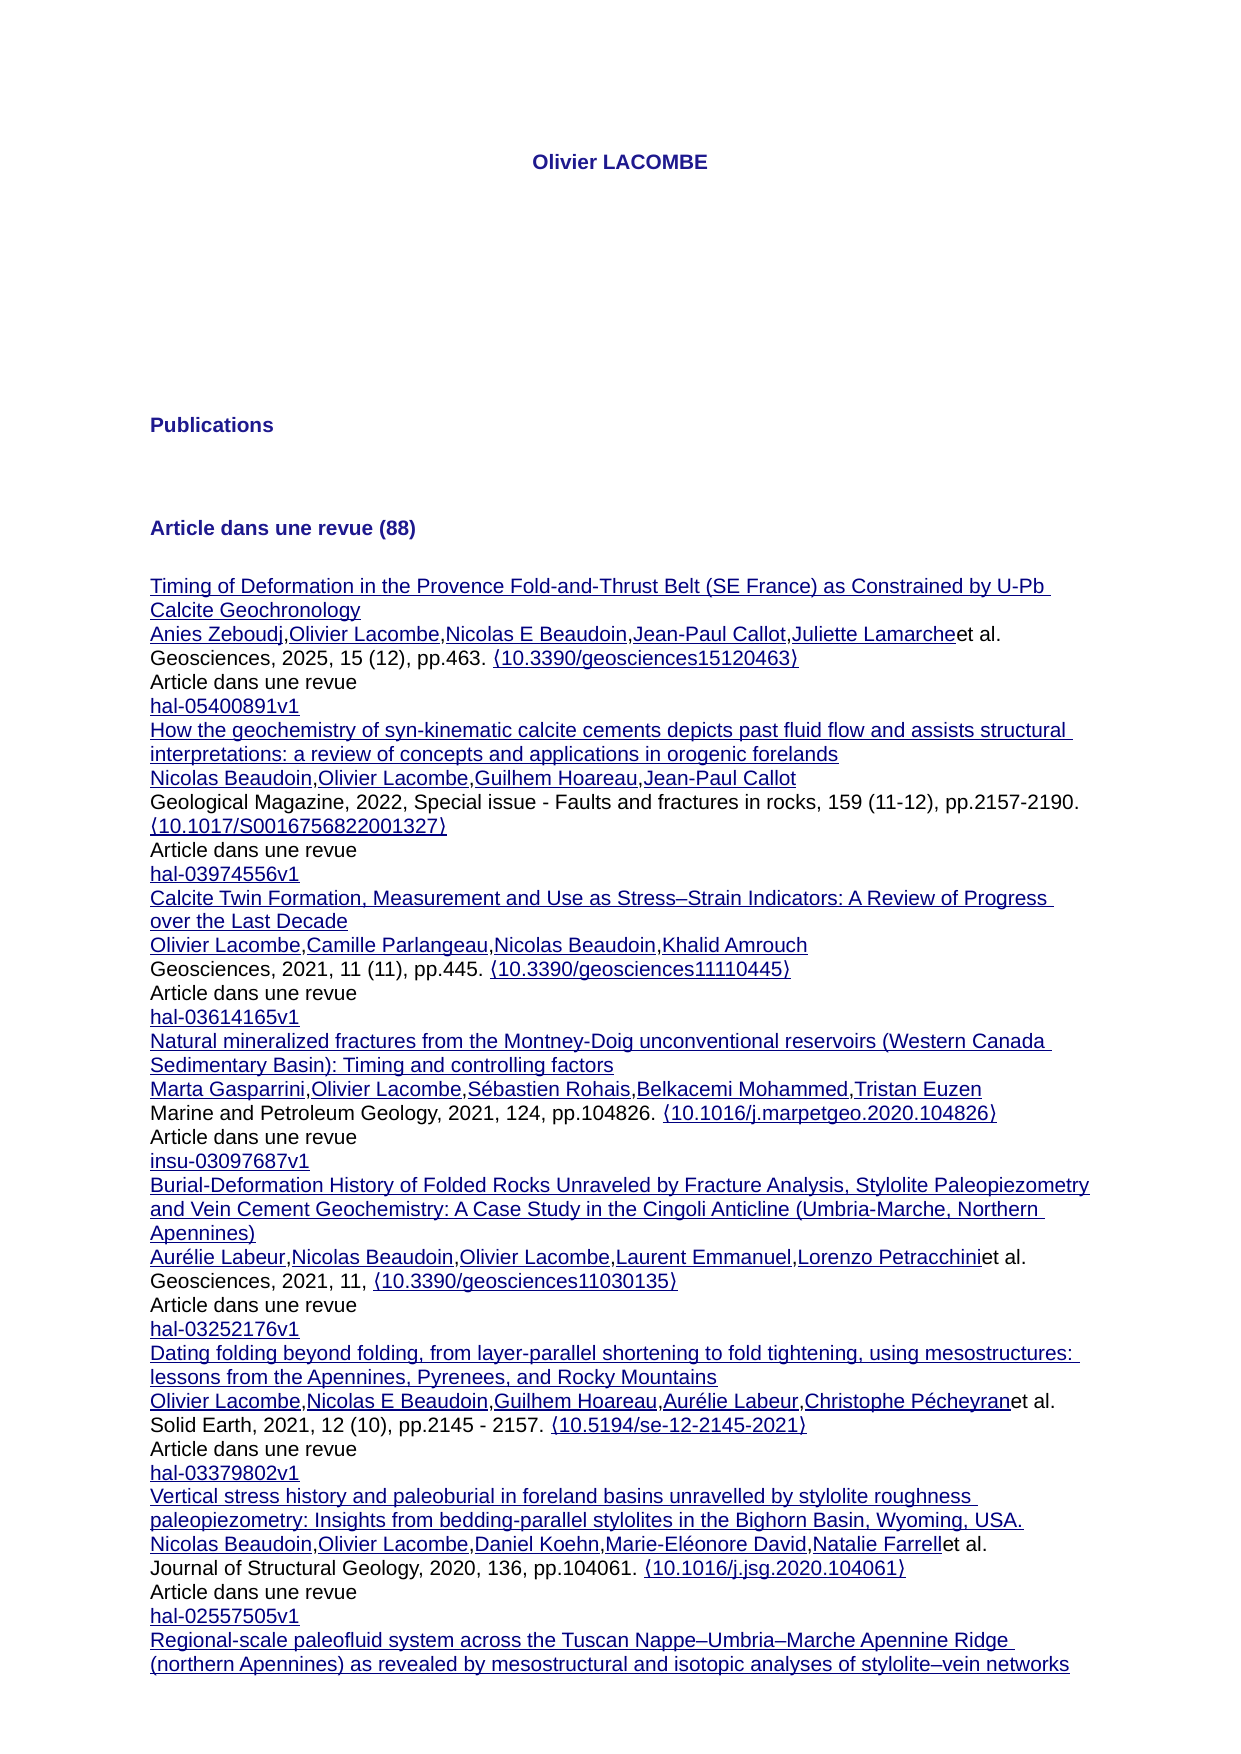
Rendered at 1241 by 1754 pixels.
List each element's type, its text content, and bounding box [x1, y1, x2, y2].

table_cell Calcite Twin Formation, Measurement and Use as Stress–Strain Indicators: A Review of Progress over the Last Decade Olivier Lacombe,Camille Parlangeau,Nicolas Beaudoin,Khalid Amrouch Geosciences, 2021, 11 (11), pp.445. ⟨10.3390/geosciences11110445⟩ Article dans une revue hal-03614165v1 [150, 885, 1090, 1029]
table_cell Vertical stress history and paleoburial in foreland basins unravelled by stylolite roughness paleopiezometry: Insights from bedding-parallel stylolites in the Bighorn Basin, Wyoming, USA. Nicolas Beaudoin,Olivier Lacombe,Daniel Koehn,Marie-Eléonore David,Natalie Farrellet al. Journal of Structural Geology, 2020, 136, pp.104061. ⟨10.1016/j.jsg.2020.104061⟩ Article dans une revue hal-02557505v1 [150, 1484, 1090, 1628]
table_cell Regional-scale paleofluid system across the Tuscan Nappe–Umbria–Marche Apennine Ridge (northern Apennines) as revealed by mesostructural and isotopic analyses of stylolite–vein networks [150, 1628, 1090, 1676]
table_header Timing of Deformation in the Provence Fold-and-Thrust Belt (SE France) as Constrained by U-Pb Calcite Geochronology Anies Zeboudj,Olivier Lacombe,Nicolas E Beaudoin,Jean-Paul Callot,Juliette Lamarcheet al. Geosciences, 2025, 15 (12), pp.463. ⟨10.3390/geosciences15120463⟩ Article dans une revue hal-05400891v1 [150, 574, 1090, 718]
subtitle Article dans une revue (88) [150, 516, 1090, 539]
subtitle Publications [150, 412, 1090, 436]
table_cell and Vein Cement Geochemistry: A Case Study in the Cingoli Anticline (Umbria-Marche, Northern Apennines) Aurélie Labeur,Nicolas Beaudoin,Olivier Lacombe,Laurent Emmanuel,Lorenzo Petracchiniet al. Geosciences, 2021, 11, ⟨10.3390/geosciences11030135⟩ Article dans une revue hal-03252176v1 [150, 1195, 1090, 1341]
table_cell Burial-Deformation History of Folded Rocks Unraveled by Fracture Analysis, Stylolite Paleopiezometry [150, 1173, 1090, 1194]
table_cell How the geochemistry of syn-kinematic calcite cements depicts past fluid flow and assists structural interpretations: a review of concepts and applications in orogenic forelands Nicolas Beaudoin,Olivier Lacombe,Guilhem Hoareau,Jean-Paul Callot Geological Magazine, 2022, Special issue - Faults and fractures in rocks, 159 (11-12), pp.2157-2190. ⟨10.1017/S0016756822001327⟩ Article dans une revue hal-03974556v1 [150, 718, 1090, 885]
table_cell Dating folding beyond folding, from layer-parallel shortening to fold tightening, using mesostructures: lessons from the Apennines, Pyrenees, and Rocky Mountains Olivier Lacombe,Nicolas E Beaudoin,Guilhem Hoareau,Aurélie Labeur,Christophe Pécheyranet al. Solid Earth, 2021, 12 (10), pp.2145 - 2157. ⟨10.5194/se-12-2145-2021⟩ Article dans une revue hal-03379802v1 [150, 1341, 1090, 1484]
table_cell Natural mineralized fractures from the Montney-Doig unconventional reservoirs (Western Canada Sedimentary Basin): Timing and controlling factors Marta Gasparrini,Olivier Lacombe,Sébastien Rohais,Belkacemi Mohammed,Tristan Euzen Marine and Petroleum Geology, 2021, 124, pp.104826. ⟨10.1016/j.marpetgeo.2020.104826⟩ Article dans une revue insu-03097687v1 [150, 1029, 1090, 1173]
subtitle Olivier LACOMBE [150, 150, 1090, 174]
